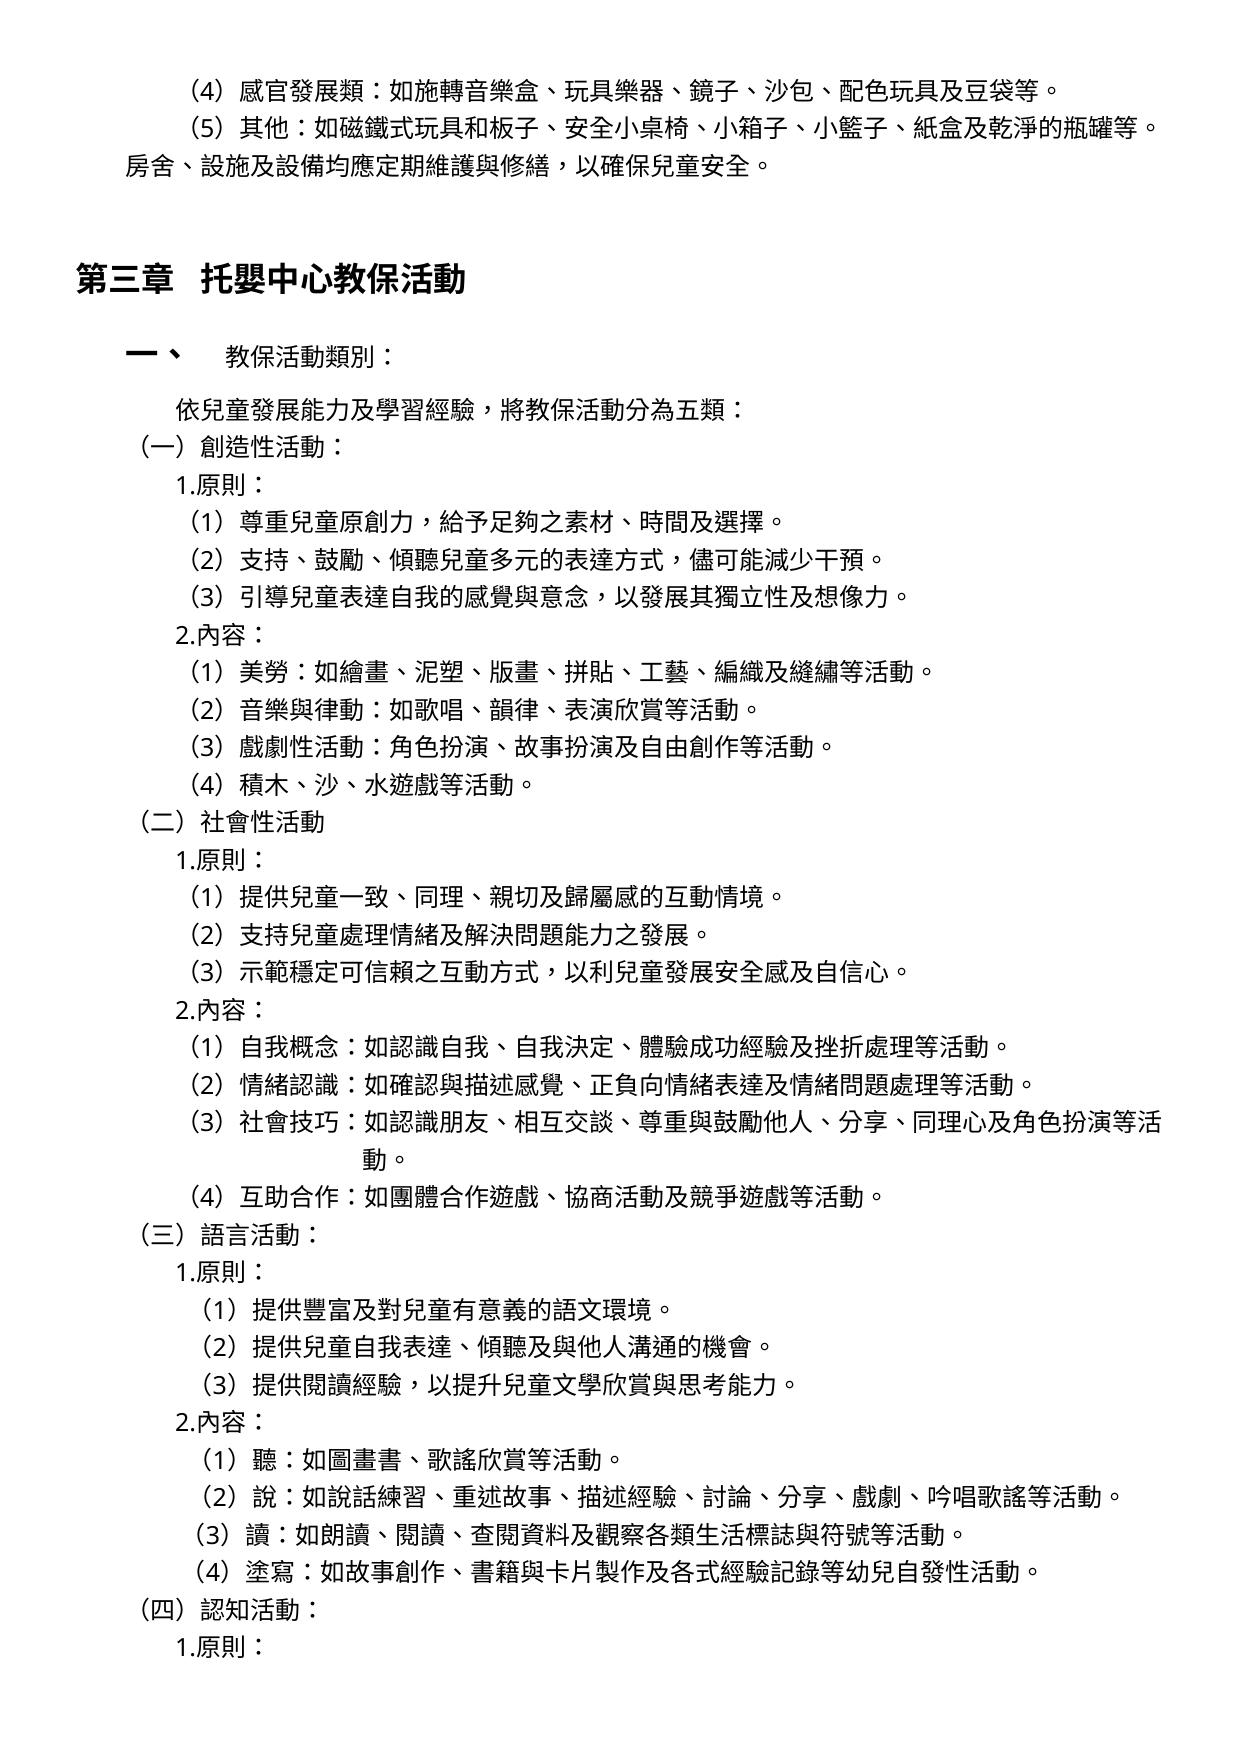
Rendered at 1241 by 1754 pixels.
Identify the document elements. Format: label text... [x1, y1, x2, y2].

text （一）創造性活動： [75, 427, 1162, 464]
list 托嬰中心教保活動 [75, 239, 1162, 314]
text （1）自我概念：如認識自我、自我決定、體驗成功經驗及挫折處理等活動。 [75, 1027, 1162, 1064]
text （3）社會技巧：如認識朋友、相互交談、尊重與鼓勵他人、分享、同理心及角色扮演等活 [75, 1102, 1162, 1139]
text 1.原則： [75, 1252, 1162, 1289]
text 2.內容： [75, 1402, 1162, 1439]
text （2）音樂與律動：如歌唱、韻律、表演欣賞等活動。 [75, 689, 1162, 727]
text （3）示範穩定可信賴之互動方式，以利兒童發展安全感及自信心。 [75, 952, 1162, 989]
text （5）其他：如磁鐵式玩具和板子、安全小桌椅、小箱子、小籃子、紙盒及乾淨的瓶罐等。 [75, 108, 1162, 146]
text 1.原則： [75, 464, 1162, 502]
text 2.內容： [75, 614, 1162, 652]
text （三）語言活動： [75, 1214, 1162, 1252]
text （3）提供閱讀經驗，以提升兒童文學欣賞與思考能力。 [75, 1364, 1162, 1402]
text （2）情緒認識：如確認與描述感覺、正負向情緒表達及情緒問題處理等活動。 [75, 1064, 1162, 1102]
text 動。 [362, 1139, 1162, 1177]
text （四）認知活動： [75, 1589, 1162, 1627]
text （2）提供兒童自我表達、傾聽及與他人溝通的機會。 [75, 1327, 1162, 1364]
text （1）提供豐富及對兒童有意義的語文環境。 [75, 1289, 1162, 1327]
text （3）引導兒童表達自我的感覺與意念，以發展其獨立性及想像力。 [75, 577, 1162, 614]
text （3）讀：如朗讀、閱讀、查閱資料及觀察各類生活標誌與符號等活動。 [75, 1514, 1162, 1552]
text 1.原則： [75, 839, 1162, 877]
text （4）互助合作：如團體合作遊戲、協商活動及競爭遊戲等活動。 [75, 1177, 1162, 1214]
text 依兒童發展能力及學習經驗，將教保活動分為五類： [175, 389, 1162, 427]
text （2）說：如說話練習、重述故事、描述經驗、討論、分享、戲劇、吟唱歌謠等活動。 [75, 1477, 1162, 1514]
text （4）感官發展類：如施轉音樂盒、玩具樂器、鏡子、沙包、配色玩具及豆袋等。 [75, 71, 1162, 108]
text （二）社會性活動 [75, 802, 1162, 839]
list 教保活動類別： [125, 314, 1162, 389]
text （4）塗寫：如故事創作、書籍與卡片製作及各式經驗記錄等幼兒自發性活動。 [75, 1552, 1162, 1589]
text （1）美勞：如繪畫、泥塑、版畫、拼貼、工藝、編織及縫繡等活動。 [75, 652, 1162, 689]
text （2）支持、鼓勵、傾聽兒童多元的表達方式，儘可能減少干預。 [75, 539, 1162, 577]
text （1）尊重兒童原創力，給予足夠之素材、時間及選擇。 [75, 502, 1162, 539]
text 房舍、設施及設備均應定期維護與修繕，以確保兒童安全。 [75, 146, 1162, 183]
text （4）積木、沙、水遊戲等活動。 [75, 764, 1162, 802]
text （1）聽：如圖畫書、歌謠欣賞等活動。 [75, 1439, 1162, 1477]
text 2.內容： [75, 989, 1162, 1027]
text （3）戲劇性活動：角色扮演、故事扮演及自由創作等活動。 [75, 727, 1162, 764]
text 1.原則： [75, 1627, 1162, 1664]
text （2）支持兒童處理情緒及解決問題能力之發展。 [75, 914, 1162, 952]
text （1）提供兒童一致、同理、親切及歸屬感的互動情境。 [75, 877, 1162, 914]
